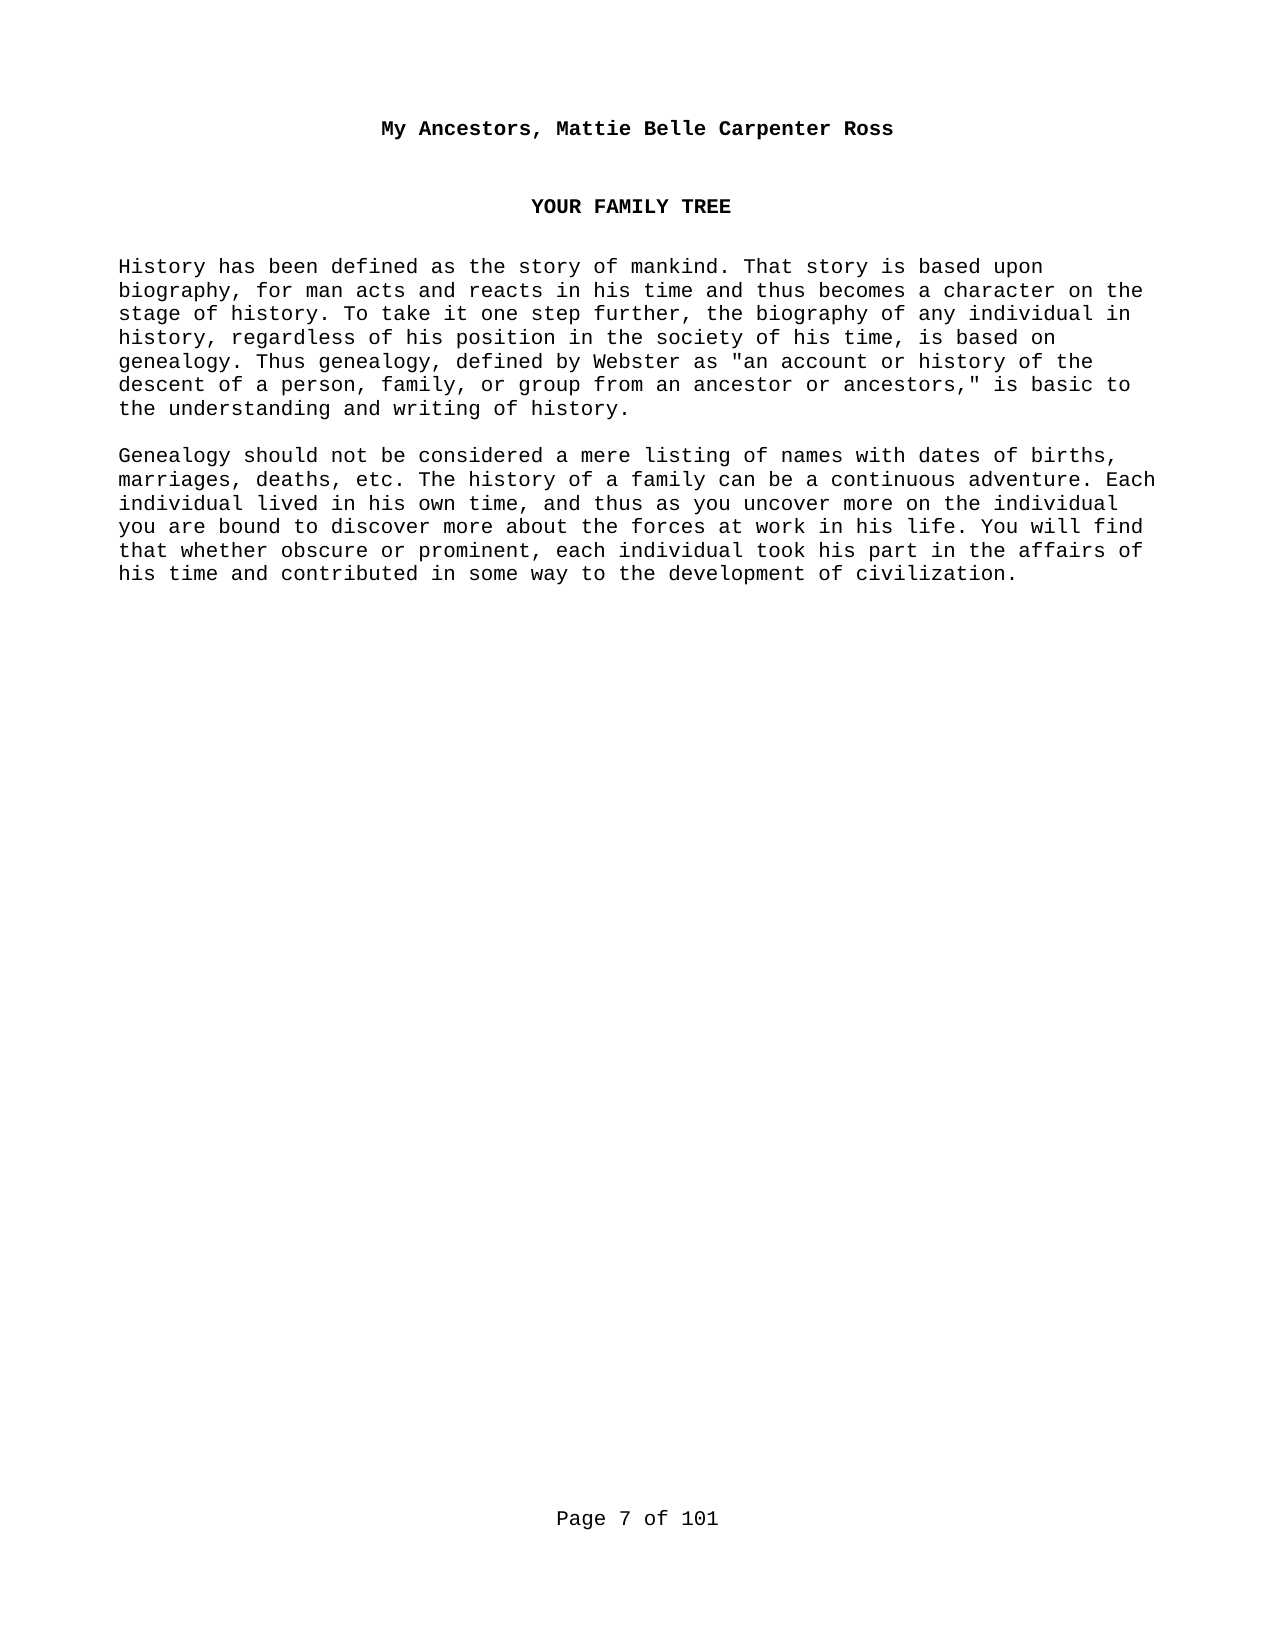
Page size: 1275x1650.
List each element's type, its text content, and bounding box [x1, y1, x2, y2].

text History has been defined as the story of mankind. That story is based upon biography, for man acts and reacts in his time and thus becomes a character on the stage of history. To take it one step further, the biography of any individual in history, regardless of his position in the society of his time, is based on genealogy. Thus genealogy, defined by Webster as "an account or history of the descent of a person, family, or group from an ancestor or ancestors," is basic to the understanding and writing of history. [118, 256, 1157, 422]
text Genealogy should not be considered a mere listing of names with dates of births, marriages, deaths, etc. The history of a family can be a continuous adventure. Each individual lived in his own time, and thus as you uncover more on the individual you are bound to discover more about the forces at work in his life. You will find that whether obscure or prominent, each individual took his part in the affairs of his time and contributed in some way to the development of civilization. [118, 445, 1157, 587]
subtitle YOUR FAMILY TREE [118, 196, 1157, 220]
